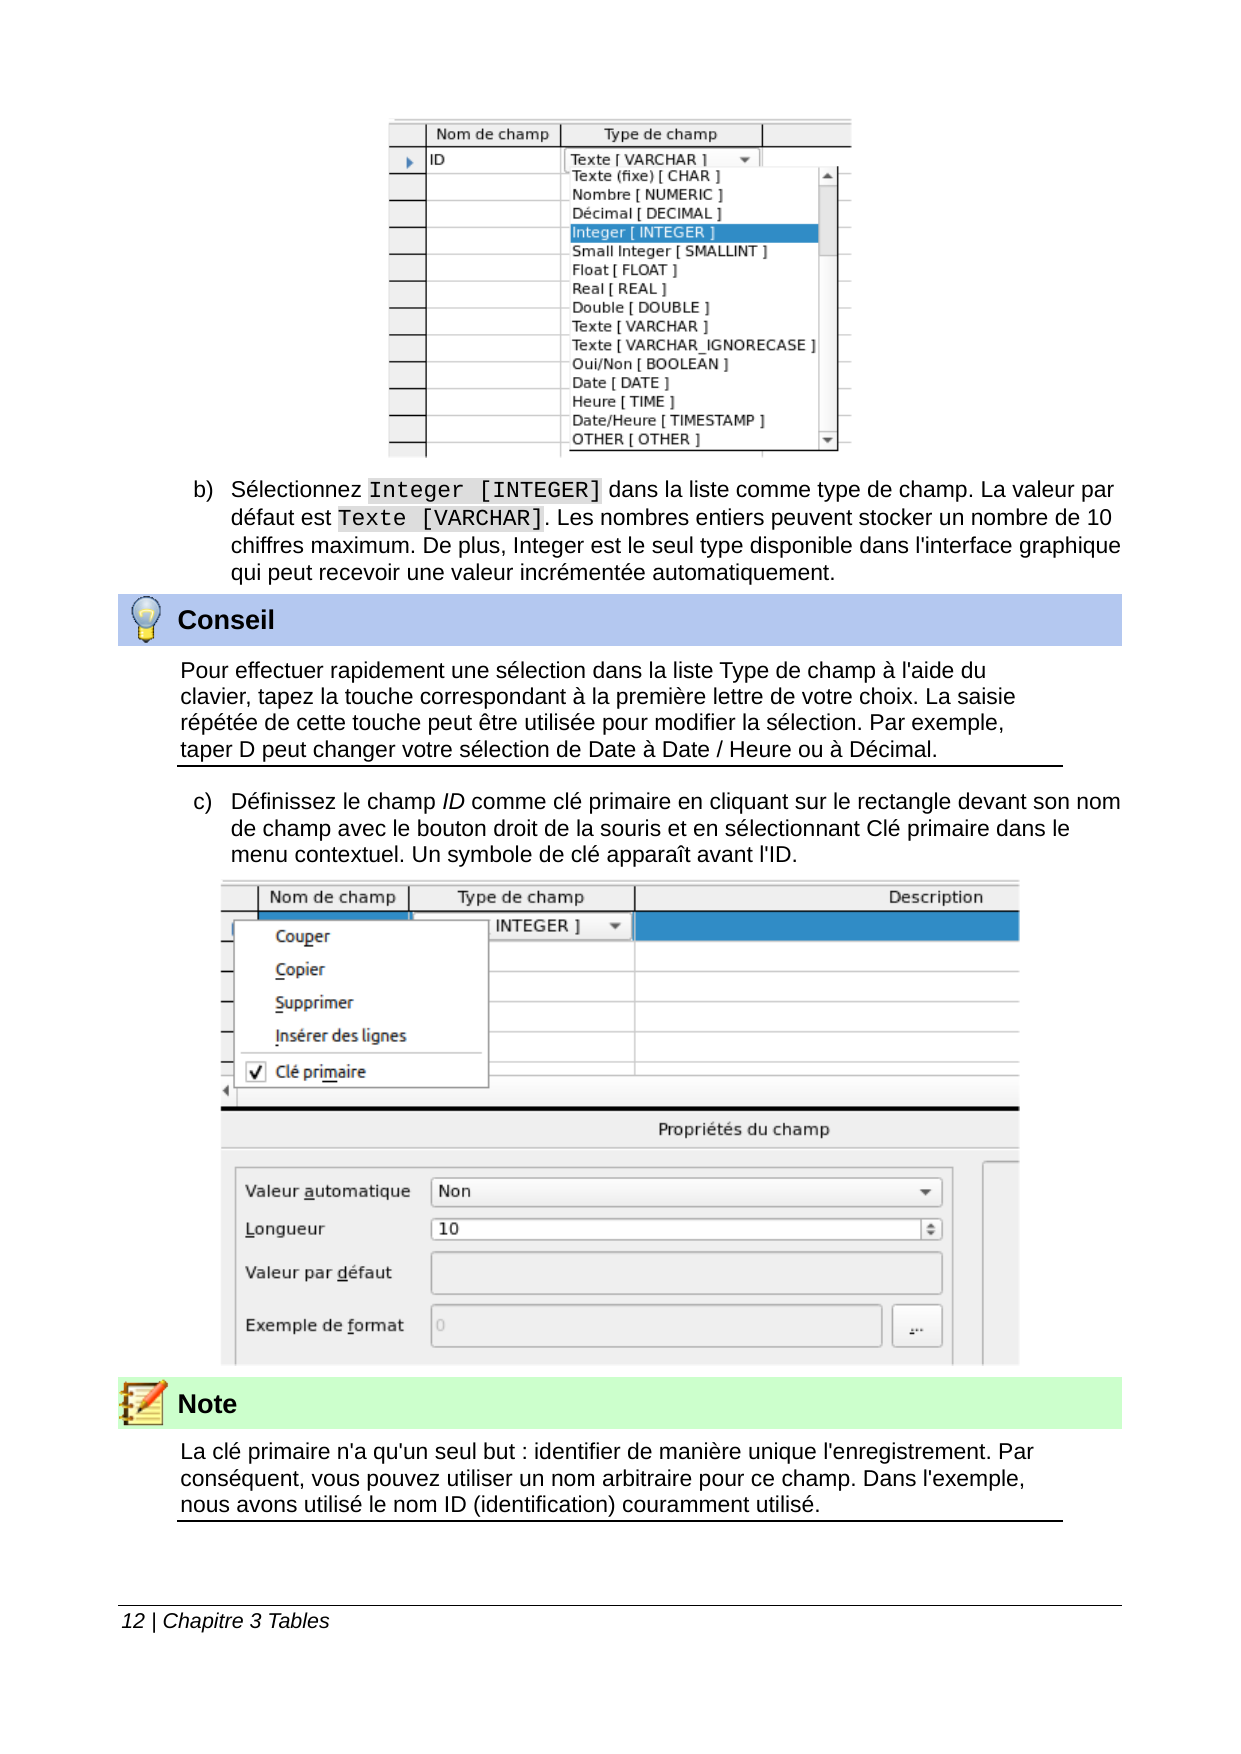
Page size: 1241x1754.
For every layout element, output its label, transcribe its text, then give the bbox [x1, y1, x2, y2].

picture [119, 1378, 170, 1429]
list Conseil [170, 594, 1122, 646]
subtitle Note [118, 1377, 1122, 1429]
list Définissez le champ ID comme clé primaire en cliquant sur le rectangle devant son nom de champ avec le bouton droit de la souris et en sélectionnant Clé primaire dans le menu contextuel. Un symbole de clé apparaît avant l'ID. [193, 788, 1122, 867]
text La clé primaire n'a qu'un seul but : identifier de manière unique l'enregistrement. Par conséquent, vous pouvez utiliser un nom arbitraire pour ce champ. Dans l'exemple, nous avons utilisé le nom ID (identification) couramment utilisé. [177, 1435, 1063, 1520]
list Sélectionnez Integer [INTEGER] dans la liste comme type de champ. La valeur par défaut est Texte [VARCHAR]. Les nombres entiers peuvent stocker un nombre de 10 chiffres maximum. De plus, Integer est le seul type disponible dans l'interface graphique qui peut recevoir une valeur incrémentée automatiquement. [193, 476, 1122, 585]
picture [119, 594, 170, 646]
text Pour effectuer rapidement une sélection dans la liste Type de champ à l'aide du clavier, tapez la touche correspondant à la première lettre de votre choix. La saisie répétée de cette touche peut être utilisée pour modifier la sélection. Par exemple, taper D peut changer votre sélection de Date à Date / Heure ou à Décimal. [177, 654, 1063, 765]
